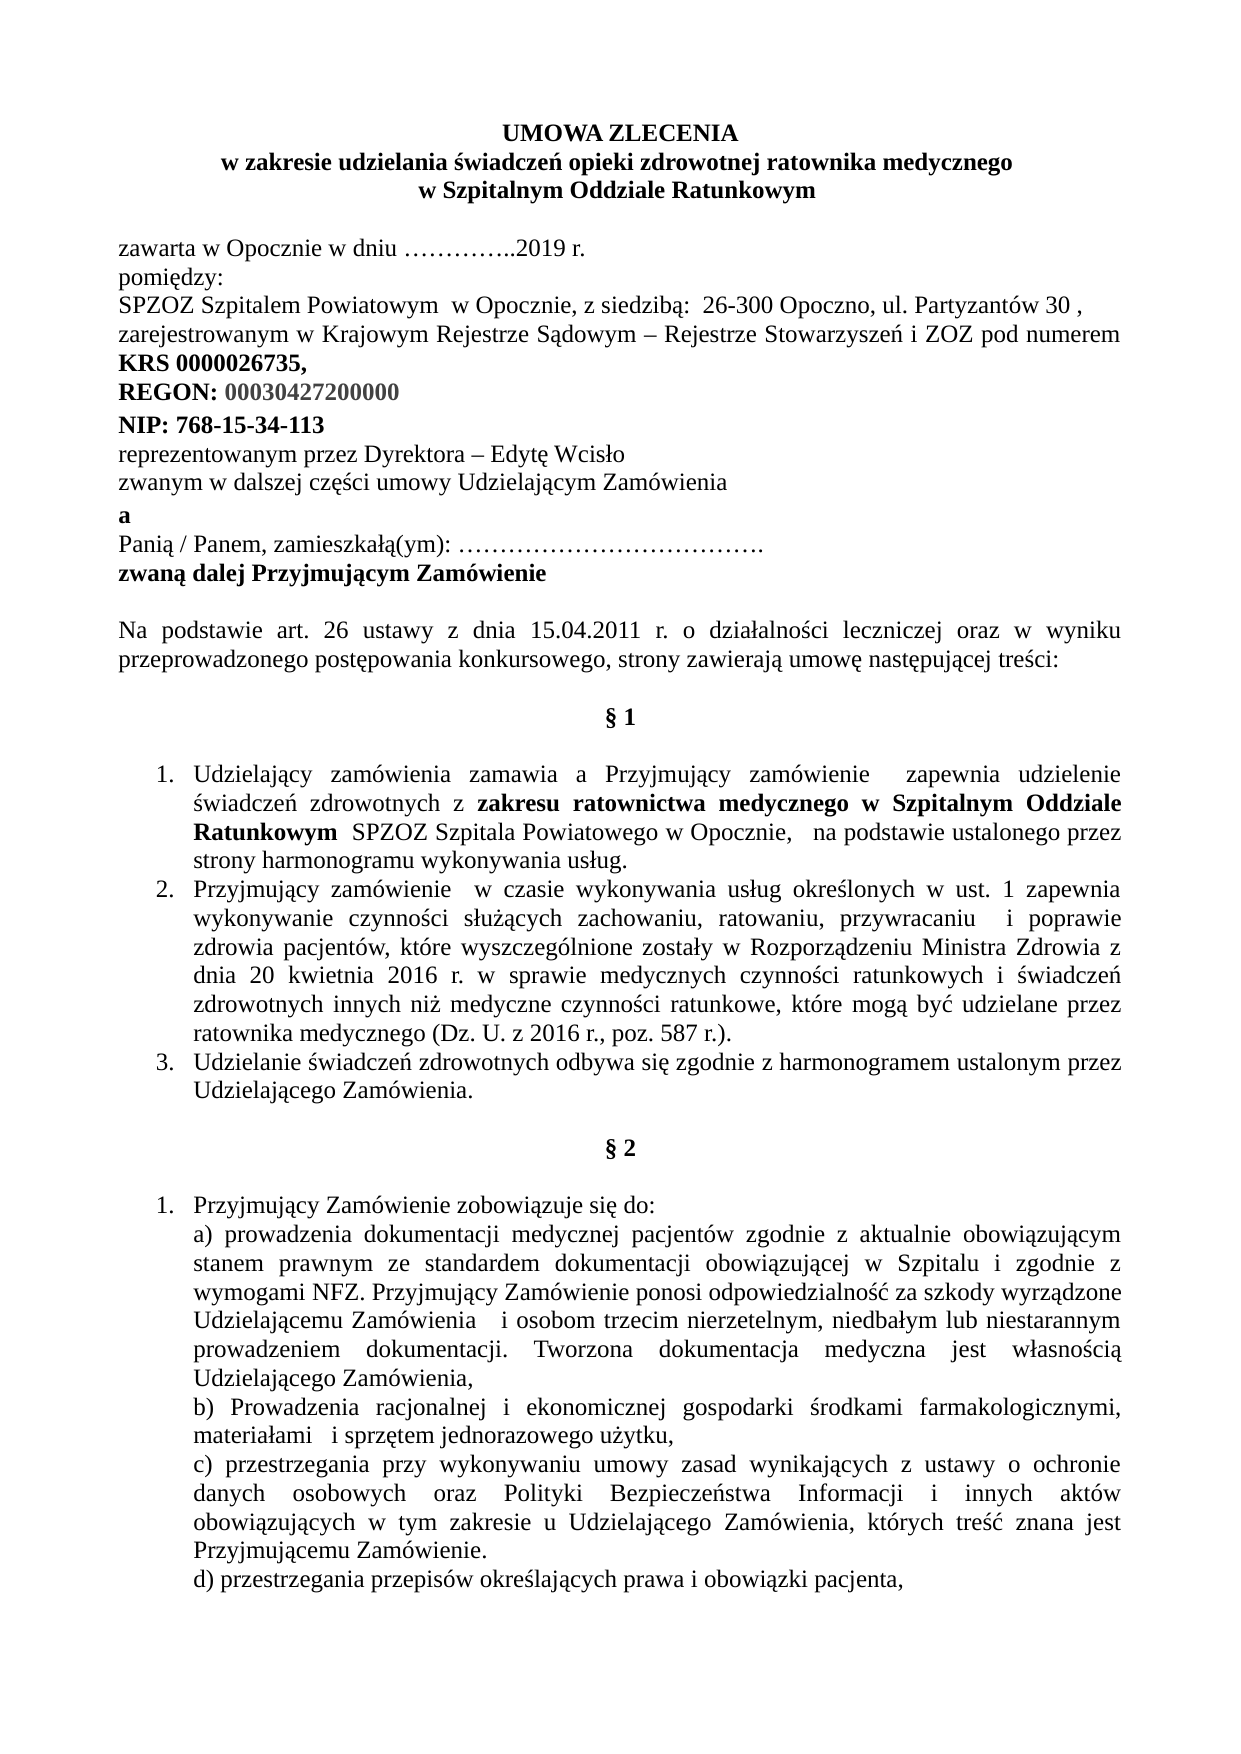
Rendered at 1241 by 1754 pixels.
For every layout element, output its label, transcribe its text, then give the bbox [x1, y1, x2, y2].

text UMOWA ZLECENIA [118, 118, 1122, 147]
list b) Prowadzenia racjonalnej i ekonomicznej gospodarki środkami farmakologicznymi, materiałami i sprzętem jednorazowego użytku, [156, 1392, 1122, 1449]
text a [118, 500, 1122, 529]
text Panią / Panem, zamieszkałą(ym): ………………………………. [118, 529, 1122, 558]
text reprezentowanym przez Dyrektora – Edytę Wcisło [118, 439, 1122, 467]
text zwaną dalej Przyjmującym Zamówienie [118, 558, 1122, 587]
text zawarta w Opocznie w dniu …………..2019 r. [118, 233, 1122, 262]
text zwanym w dalszej części umowy Udzielającym Zamówienia [118, 467, 1122, 496]
list Przyjmujący zamówienie w czasie wykonywania usług określonych w ust. 1 zapewnia wykonywanie czynności służących zachowaniu, ratowaniu, przywracaniu i poprawie zdrowia pacjentów, które wyszczególnione zostały w Rozporządzeniu Ministra Zdrowia z dnia 20 kwietnia 2016 r. w sprawie medycznych czynności ratunkowych i świadczeń zdrowotnych innych niż medyczne czynności ratunkowe, które mogą być udzielane przez ratownika medycznego (Dz. U. z 2016 r., poz. 587 r.). [156, 874, 1122, 1047]
list Przyjmujący Zamówienie zobowiązuje się do: [156, 1190, 1122, 1219]
text w zakresie udzielania świadczeń opieki zdrowotnej ratownika medycznego [118, 147, 1122, 176]
text w Szpitalnym Oddziale Ratunkowym [118, 176, 1122, 204]
text § 2 [118, 1133, 1122, 1162]
text pomiędzy: [118, 262, 1122, 291]
list c) przestrzegania przy wykonywaniu umowy zasad wynikających z ustawy o ochronie danych osobowych oraz Polityki Bezpieczeństwa Informacji i innych aktów obowiązujących w tym zakresie u Udzielającego Zamówienia, których treść znana jest Przyjmującemu Zamówienie. [156, 1449, 1122, 1564]
text SPZOZ Szpitalem Powiatowym w Opocznie, z siedzibą: 26-300 Opoczno, ul. Partyzantów 30 , [118, 291, 1122, 319]
text REGON: 00030427200000 [118, 377, 1122, 406]
text NIP: 768-15-34-113 [118, 410, 1122, 439]
list Udzielanie świadczeń zdrowotnych odbywa się zgodnie z harmonogramem ustalonym przez Udzielającego Zamówienia. [156, 1047, 1122, 1104]
list Udzielający zamówienia zamawia a Przyjmujący zamówienie zapewnia udzielenie świadczeń zdrowotnych z zakresu ratownictwa medycznego w Szpitalnym Oddziale Ratunkowym SPZOZ Szpitala Powiatowego w Opocznie, na podstawie ustalonego przez strony harmonogramu wykonywania usług. [156, 759, 1122, 874]
text Na podstawie art. 26 ustawy z dnia 15.04.2011 r. o działalności leczniczej oraz w wyniku przeprowadzonego postępowania konkursowego, strony zawierają umowę następującej treści: [118, 615, 1122, 673]
list a) prowadzenia dokumentacji medycznej pacjentów zgodnie z aktualnie obowiązującym stanem prawnym ze standardem dokumentacji obowiązującej w Szpitalu i zgodnie z wymogami NFZ. Przyjmujący Zamówienie ponosi odpowiedzialność za szkody wyrządzone Udzielającemu Zamówienia i osobom trzecim nierzetelnym, niedbałym lub niestarannym prowadzeniem dokumentacji. Tworzona dokumentacja medyczna jest własnością Udzielającego Zamówienia, [156, 1219, 1122, 1392]
text § 1 [118, 702, 1122, 730]
text zarejestrowanym w Krajowym Rejestrze Sądowym – Rejestrze Stowarzyszeń i ZOZ pod numerem KRS 0000026735, [118, 319, 1122, 377]
list d) przestrzegania przepisów określających prawa i obowiązki pacjenta, [156, 1564, 1122, 1593]
